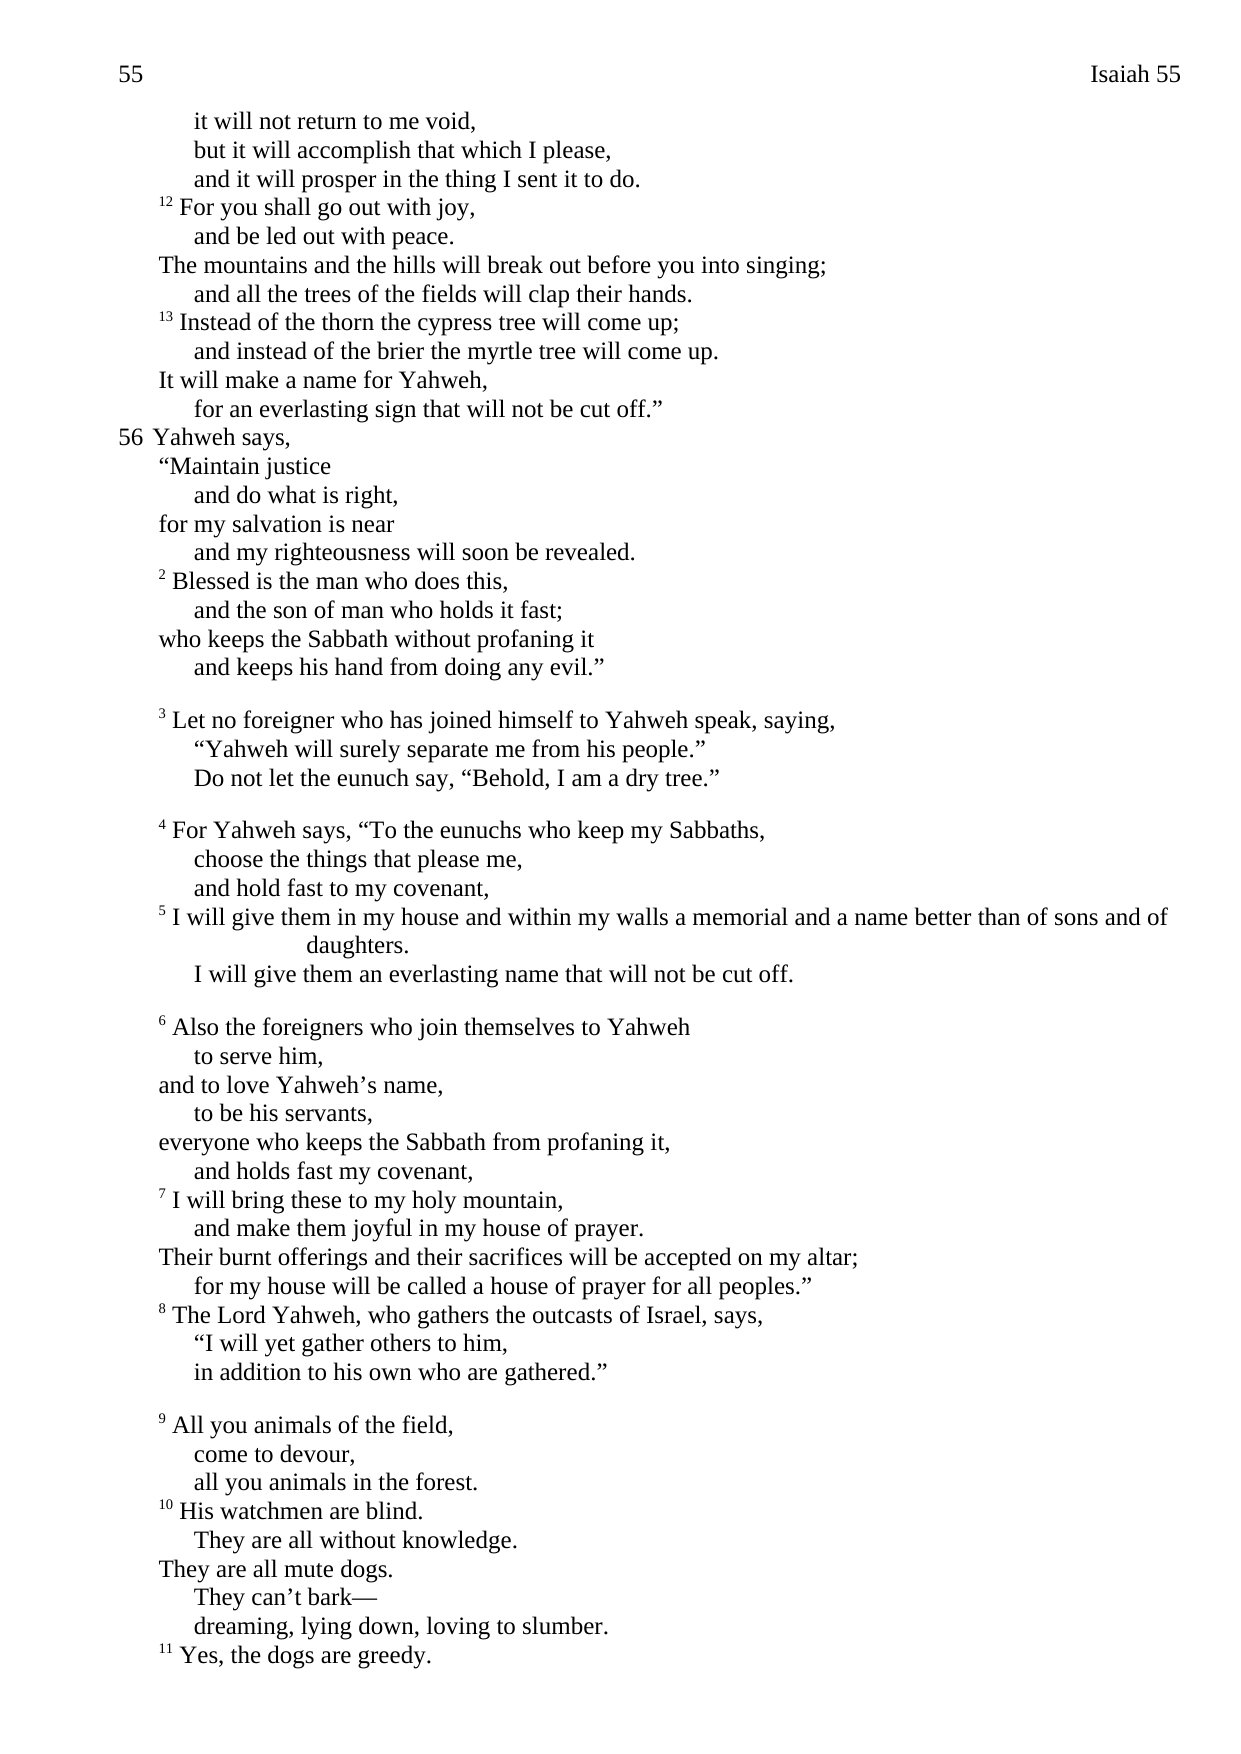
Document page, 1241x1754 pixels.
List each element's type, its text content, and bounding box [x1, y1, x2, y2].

text and the son of man who holds it fast; [194, 595, 1181, 624]
text 8 The Lord Yahweh, who gathers the outcasts of Israel, says, [158, 1300, 1181, 1328]
text dreaming, lying down, loving to slumber. [194, 1611, 1181, 1640]
text and hold fast to my covenant, [194, 873, 1181, 902]
text 13 Instead of the thorn the cypress tree will come up; [158, 307, 1181, 336]
text come to devour, [194, 1439, 1181, 1467]
text and be led out with peace. [194, 221, 1181, 250]
text It will make a name for Yahweh, [158, 365, 1181, 394]
text who keeps the Sabbath without profaning it [158, 624, 1181, 652]
text in addition to his own who are gathered.” [194, 1357, 1181, 1386]
text 5 I will give them in my house and within my walls a memorial and a name better than of sons and of daughters. [158, 902, 1181, 959]
text and keeps his hand from doing any evil.” [194, 652, 1181, 681]
text to serve him, [194, 1041, 1181, 1070]
text 2 Blessed is the man who does this, [158, 566, 1181, 595]
text 7 I will bring these to my holy mountain, [158, 1185, 1181, 1213]
text for my house will be called a house of prayer for all peoples.” [194, 1271, 1181, 1300]
text but it will accomplish that which I please, [194, 135, 1181, 164]
text and do what is right, [194, 480, 1181, 509]
text 56Yahweh says, [118, 422, 1181, 451]
text Do not let the eunuch say, “Behold, I am a dry tree.” [194, 763, 1181, 792]
text all you animals in the forest. [194, 1467, 1181, 1496]
text 6 Also the foreigners who join themselves to Yahweh [158, 1012, 1181, 1041]
text 10 His watchmen are blind. [158, 1496, 1181, 1525]
text to be his servants, [194, 1098, 1181, 1127]
text for an everlasting sign that will not be cut off.” [194, 394, 1181, 422]
text and my righteousness will soon be revealed. [194, 537, 1181, 566]
text choose the things that please me, [194, 844, 1181, 873]
text and it will prosper in the thing I sent it to do. [194, 164, 1181, 192]
text for my salvation is near [158, 509, 1181, 537]
text 4 For Yahweh says, “To the eunuchs who keep my Sabbaths, [158, 816, 1181, 844]
text They are all mute dogs. [158, 1554, 1181, 1582]
text I will give them an everlasting name that will not be cut off. [194, 959, 1181, 988]
text “Yahweh will surely separate me from his people.” [194, 734, 1181, 763]
text and instead of the brier the myrtle tree will come up. [194, 336, 1181, 365]
text 9 All you animals of the field, [158, 1410, 1181, 1439]
text The mountains and the hills will break out before you into singing; [158, 250, 1181, 279]
text 3 Let no foreigner who has joined himself to Yahweh speak, saying, [158, 705, 1181, 734]
text and to love Yahweh’s name, [158, 1070, 1181, 1098]
text “I will yet gather others to him, [194, 1328, 1181, 1357]
text Their burnt offerings and their sacrifices will be accepted on my altar; [158, 1242, 1181, 1271]
text They are all without knowledge. [194, 1525, 1181, 1554]
text 12 For you shall go out with joy, [158, 192, 1181, 221]
text and all the trees of the fields will clap their hands. [194, 279, 1181, 307]
text it will not return to me void, [194, 106, 1181, 135]
text and holds fast my covenant, [194, 1156, 1181, 1185]
text 11 Yes, the dogs are greedy. [158, 1640, 1181, 1669]
text and make them joyful in my house of prayer. [194, 1213, 1181, 1242]
text “Maintain justice [158, 451, 1181, 480]
text They can’t bark— [194, 1582, 1181, 1611]
text everyone who keeps the Sabbath from profaning it, [158, 1127, 1181, 1156]
